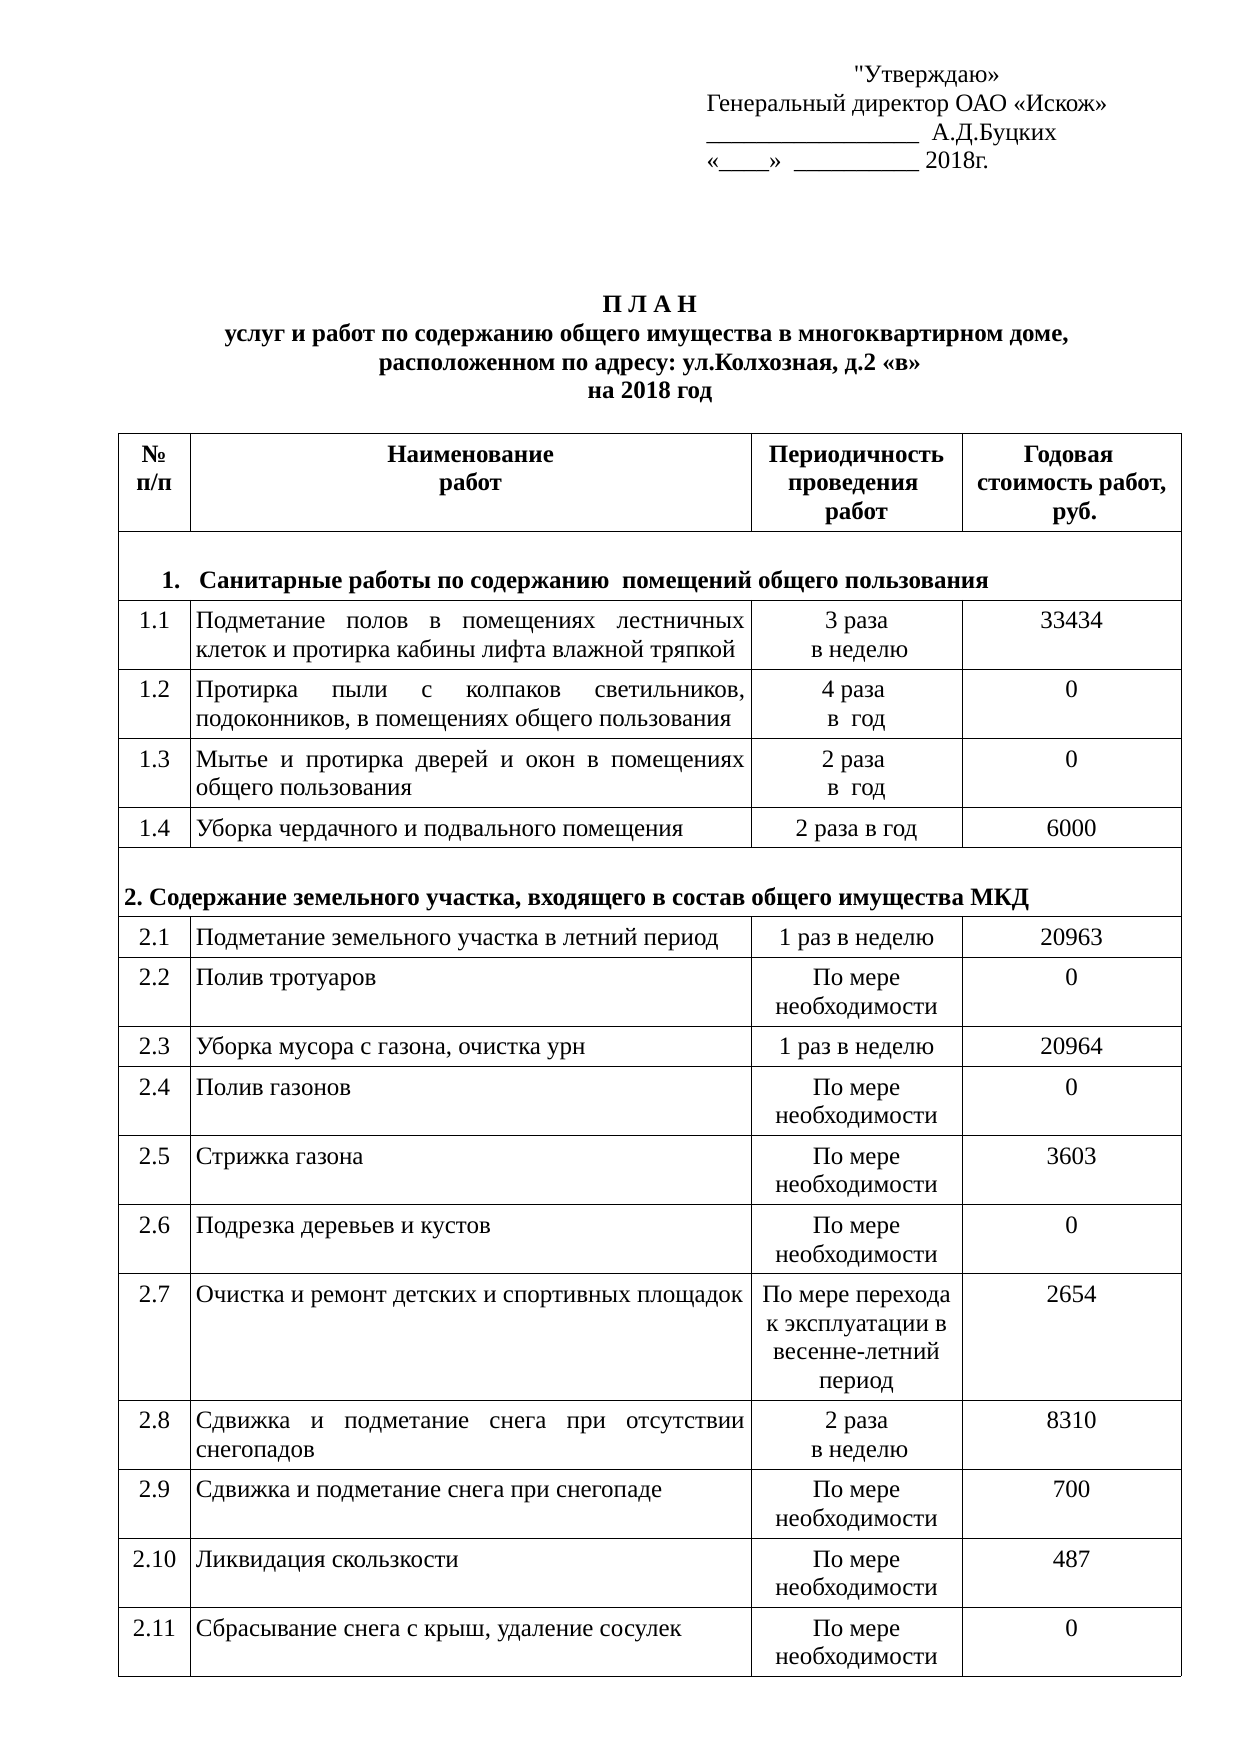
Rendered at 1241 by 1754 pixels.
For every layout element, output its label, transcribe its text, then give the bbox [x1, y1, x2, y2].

table_cell 0 [963, 739, 1181, 807]
table_cell 2.10 [119, 1539, 190, 1607]
table_cell 0 [963, 1205, 1181, 1273]
table_cell 3603 [963, 1136, 1181, 1204]
table_cell 2.9 [119, 1470, 190, 1538]
table_cell По мере необходимости [752, 1470, 962, 1538]
table_cell По мере необходимости [752, 1205, 962, 1273]
table_cell 33434 [963, 601, 1181, 669]
table_cell 2 раза в год [752, 739, 962, 807]
table_cell 1 раз в неделю [752, 917, 962, 957]
table_cell Стрижка газона [191, 1136, 751, 1204]
text расположенном по адресу: ул.Колхозная, д.2 «в» [118, 347, 1181, 375]
table_header № п/п [119, 434, 190, 531]
table_cell Полив газонов [191, 1067, 751, 1135]
table_header Годовая стоимость работ, руб. [963, 434, 1181, 531]
table_header Периодичность проведения работ [752, 434, 962, 531]
table_cell 1.1 [119, 601, 190, 669]
table_cell 0 [963, 670, 1181, 738]
table_cell 700 [963, 1470, 1181, 1538]
text _________________ А.Д.Буцких [118, 117, 1181, 145]
table_cell Полив тротуаров [191, 958, 751, 1026]
table_cell Ликвидация скользкости [191, 1539, 751, 1607]
table_cell 1.3 [119, 739, 190, 807]
table_cell 4 раза в год [752, 670, 962, 738]
text «____» __________ 2018г. [118, 145, 1181, 174]
text "Утверждаю» [118, 59, 1181, 88]
table_cell По мере необходимости [752, 1067, 962, 1135]
table_cell 2654 [963, 1274, 1181, 1400]
table_cell Уборка чердачного и подвального помещения [191, 808, 751, 847]
table_cell 2.1 [119, 917, 190, 957]
table_cell По мере перехода к эксплуатации в весенне-летний период [752, 1274, 962, 1400]
text услуг и работ по содержанию общего имущества в многоквартирном доме, [118, 318, 1181, 347]
text П Л А Н [118, 289, 1181, 318]
table_cell Подметание земельного участка в летний период [191, 917, 751, 957]
table_cell Сдвижка и подметание снега при снегопаде [191, 1470, 751, 1538]
table_cell 8310 [963, 1401, 1181, 1469]
table_cell Протирка пыли с колпаков светильников, подоконников, в помещениях общего пользования [191, 670, 751, 738]
table_cell 1.2 [119, 670, 190, 738]
text Генеральный директор ОАО «Искож» [118, 88, 1181, 117]
table_cell 487 [963, 1539, 1181, 1607]
table_cell 0 [963, 1067, 1181, 1135]
table_cell Уборка мусора с газона, очистка урн [191, 1027, 751, 1066]
table_cell Санитарные работы по содержанию помещений общего пользования [119, 532, 1181, 600]
table_cell 2.2 [119, 958, 190, 1026]
table_cell Сдвижка и подметание снега при отсутствии снегопадов [191, 1401, 751, 1469]
table_cell Сбрасывание снега с крыш, удаление сосулек [191, 1608, 751, 1676]
table_cell Очистка и ремонт детских и спортивных площадок [191, 1274, 751, 1400]
table_header Наименование работ [191, 434, 751, 531]
table_cell 0 [963, 1608, 1181, 1676]
table_cell 2.11 [119, 1608, 190, 1676]
table_cell 20963 [963, 917, 1181, 957]
table_cell По мере необходимости [752, 958, 962, 1026]
table_cell 1 раз в неделю [752, 1027, 962, 1066]
table_cell 3 раза в неделю [752, 601, 962, 669]
table_cell По мере необходимости [752, 1136, 962, 1204]
table_cell По мере необходимости [752, 1539, 962, 1607]
table_cell 6000 [963, 808, 1181, 847]
table_cell 2.5 [119, 1136, 190, 1204]
text на 2018 год [118, 375, 1181, 404]
table_cell 2 раза в год [752, 808, 962, 847]
table_cell 0 [963, 958, 1181, 1026]
table_cell 2.3 [119, 1027, 190, 1066]
table_cell 2 раза в неделю [752, 1401, 962, 1469]
table_cell 2.4 [119, 1067, 190, 1135]
table_cell 2.7 [119, 1274, 190, 1400]
table_cell Подметание полов в помещениях лестничных клеток и протирка кабины лифта влажной тряпкой [191, 601, 751, 669]
table_cell 1.4 [119, 808, 190, 847]
table_cell По мере необходимости [752, 1608, 962, 1676]
table_cell 20964 [963, 1027, 1181, 1066]
table_cell 2. Содержание земельного участка, входящего в состав общего имущества МКД [119, 848, 1181, 916]
table_cell Подрезка деревьев и кустов [191, 1205, 751, 1273]
table_cell Мытье и протирка дверей и окон в помещениях общего пользования [191, 739, 751, 807]
table_cell 2.6 [119, 1205, 190, 1273]
table_cell 2.8 [119, 1401, 190, 1469]
